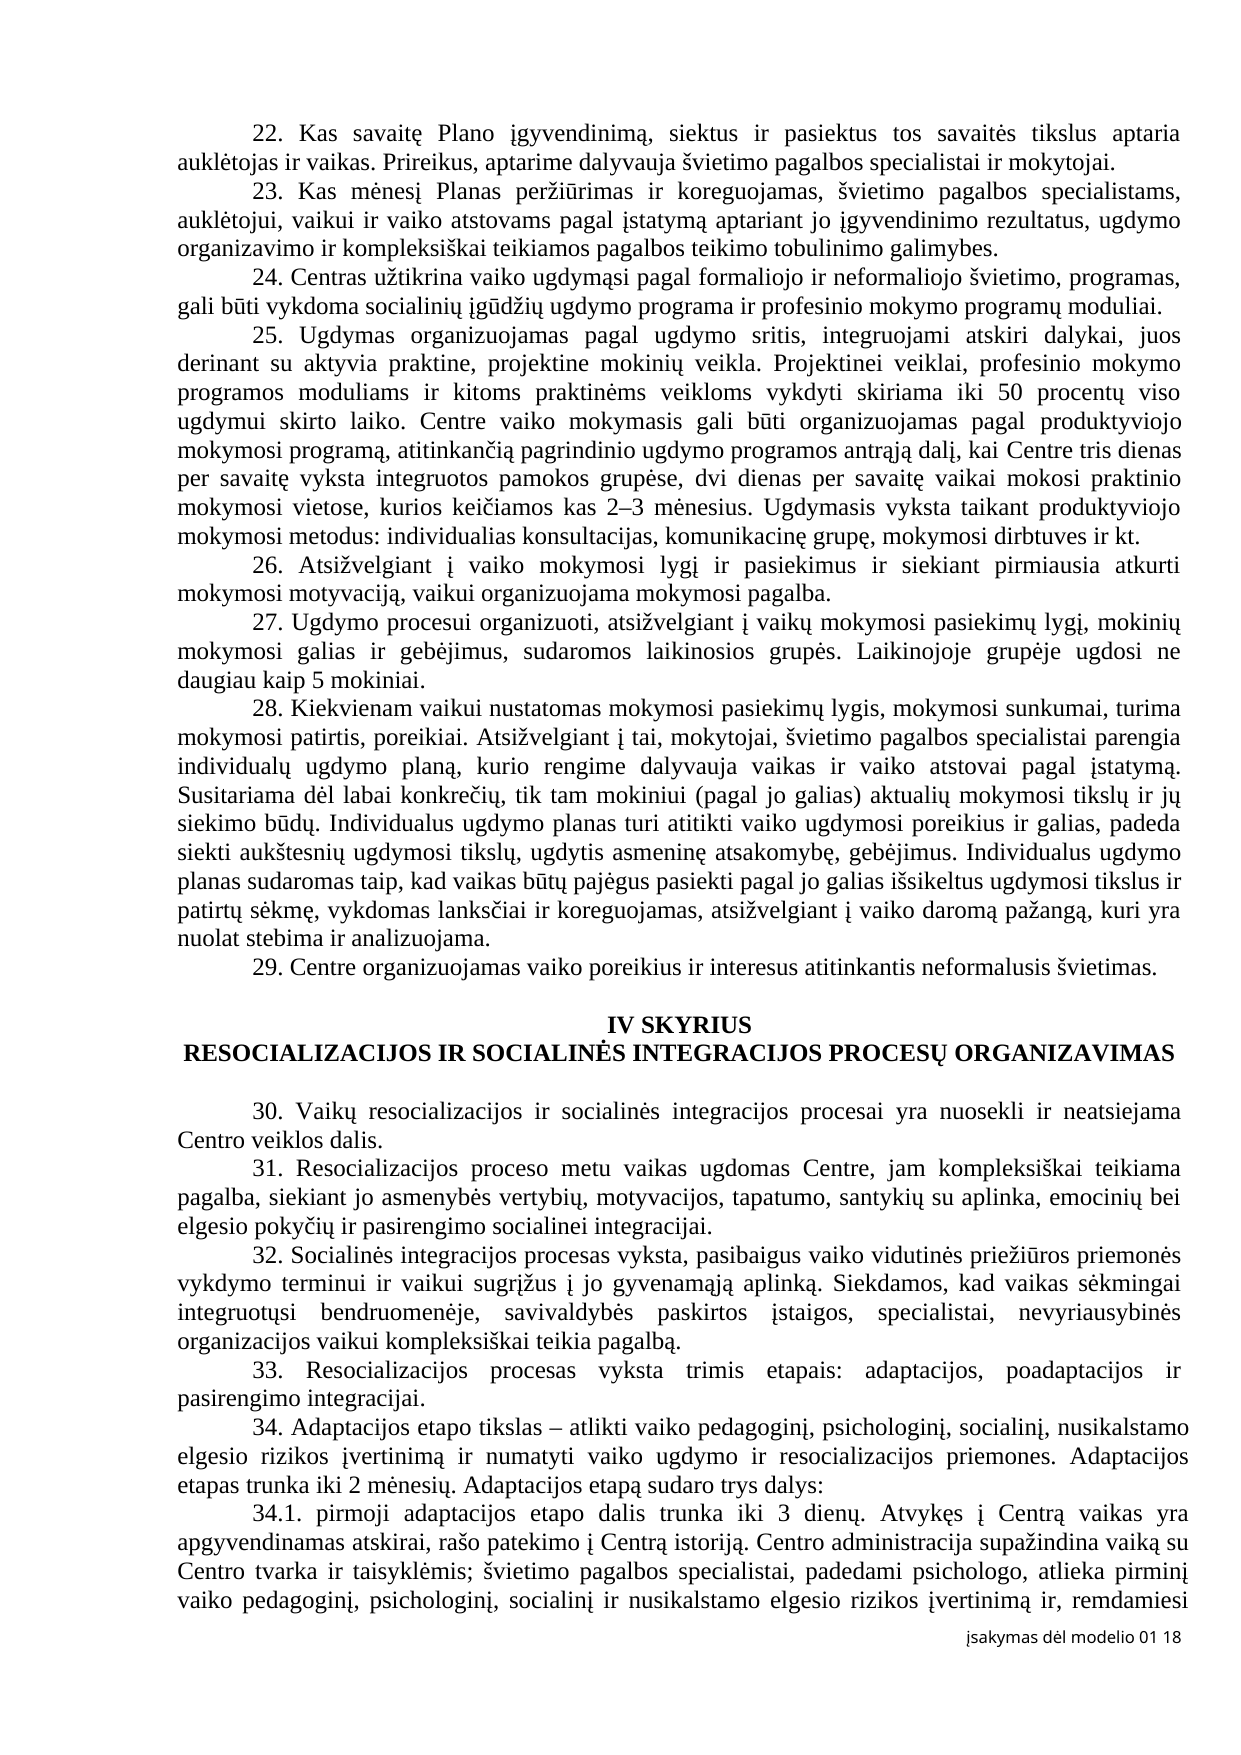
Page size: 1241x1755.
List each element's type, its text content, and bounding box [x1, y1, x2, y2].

text IV SKYRIUS [177, 1010, 1182, 1038]
text 34.1. pirmoji adaptacijos etapo dalis trunka iki 3 dienų. Atvykęs į Centrą vaikas yra apgyvendinamas atskirai, rašo patekimo į Centrą istoriją. Centro administracija supažindina vaiką su Centro tvarka ir taisyklėmis; švietimo pagalbos specialistai, padedami psichologo, atlieka pirminį vaiko pedagoginį, psichologinį, socialinį ir nusikalstamo elgesio rizikos įvertinimą ir, remdamiesi [177, 1498, 1190, 1613]
text 24. Centras užtikrina vaiko ugdymąsi pagal formaliojo ir neformaliojo švietimo, programas, gali būti vykdoma socialinių įgūdžių ugdymo programa ir profesinio mokymo programų moduliai. [177, 262, 1182, 320]
text 31. Resocializacijos proceso metu vaikas ugdomas Centre, jam kompleksiškai teikiama pagalba, siekiant jo asmenybės vertybių, motyvacijos, tapatumo, santykių su aplinka, emocinių bei elgesio pokyčių ir pasirengimo socialinei integracijai. [177, 1153, 1182, 1240]
text 29. Centre organizuojamas vaiko poreikius ir interesus atitinkantis neformalusis švietimas. [177, 952, 1182, 981]
text 26. Atsižvelgiant į vaiko mokymosi lygį ir pasiekimus ir siekiant pirmiausia atkurti mokymosi motyvaciją, vaikui organizuojama mokymosi pagalba. [177, 550, 1182, 607]
text 33. Resocializacijos procesas vyksta trimis etapais: adaptacijos, poadaptacijos ir pasirengimo integracijai. [177, 1355, 1182, 1412]
text 34. Adaptacijos etapo tikslas – atlikti vaiko pedagoginį, psichologinį, socialinį, nusikalstamo elgesio rizikos įvertinimą ir numatyti vaiko ugdymo ir resocializacijos priemones. Adaptacijos etapas trunka iki 2 mėnesių. Adaptacijos etapą sudaro trys dalys: [177, 1412, 1190, 1498]
text 25. Ugdymas organizuojamas pagal ugdymo sritis, integruojami atskiri dalykai, juos derinant su aktyvia praktine, projektine mokinių veikla. Projektinei veiklai, profesinio mokymo programos moduliams ir kitoms praktinėms veikloms vykdyti skiriama iki 50 procentų viso ugdymui skirto laiko. Centre vaiko mokymasis gali būti organizuojamas pagal produktyviojo mokymosi programą, atitinkančią pagrindinio ugdymo programos antrąją dalį, kai Centre tris dienas per savaitę vyksta integruotos pamokos grupėse, dvi dienas per savaitę vaikai mokosi praktinio mokymosi vietose, kurios keičiamos kas 2–3 mėnesius. Ugdymasis vyksta taikant produktyviojo mokymosi metodus: individualias konsultacijas, komunikacinę grupę, mokymosi dirbtuves ir kt. [177, 320, 1182, 550]
text 32. Socialinės integracijos procesas vyksta, pasibaigus vaiko vidutinės priežiūros priemonės vykdymo terminui ir vaikui sugrįžus į jo gyvenamąją aplinką. Siekdamos, kad vaikas sėkmingai integruotųsi bendruomenėje, savivaldybės paskirtos įstaigos, specialistai, nevyriausybinės organizacijos vaikui kompleksiškai teikia pagalbą. [177, 1240, 1182, 1355]
text 22. Kas savaitę Plano įgyvendinimą, siektus ir pasiektus tos savaitės tikslus aptaria auklėtojas ir vaikas. Prireikus, aptarime dalyvauja švietimo pagalbos specialistai ir mokytojai. [177, 118, 1182, 176]
text 28. Kiekvienam vaikui nustatomas mokymosi pasiekimų lygis, mokymosi sunkumai, turima mokymosi patirtis, poreikiai. Atsižvelgiant į tai, mokytojai, švietimo pagalbos specialistai parengia individualų ugdymo planą, kurio rengime dalyvauja vaikas ir vaiko atstovai pagal įstatymą. Susitariama dėl labai konkrečių, tik tam mokiniui (pagal jo galias) aktualių mokymosi tikslų ir jų siekimo būdų. Individualus ugdymo planas turi atitikti vaiko ugdymosi poreikius ir galias, padeda siekti aukštesnių ugdymosi tikslų, ugdytis asmeninę atsakomybę, gebėjimus. Individualus ugdymo planas sudaromas taip, kad vaikas būtų pajėgus pasiekti pagal jo galias išsikeltus ugdymosi tikslus ir patirtų sėkmę, vykdomas lanksčiai ir koreguojamas, atsižvelgiant į vaiko daromą pažangą, kuri yra nuolat stebima ir analizuojama. [177, 693, 1182, 952]
text 30. Vaikų resocializacijos ir socialinės integracijos procesai yra nuosekli ir neatsiejama Centro veiklos dalis. [177, 1096, 1182, 1153]
text RESOCIALIZACIJOS IR SOCIALINĖS INTEGRACIJOS PROCESŲ ORGANIZAVIMAS [177, 1038, 1182, 1067]
text 27. Ugdymo procesui organizuoti, atsižvelgiant į vaikų mokymosi pasiekimų lygį, mokinių mokymosi galias ir gebėjimus, sudaromos laikinosios grupės. Laikinojoje grupėje ugdosi ne daugiau kaip 5 mokiniai. [177, 607, 1182, 693]
text 23. Kas mėnesį Planas peržiūrimas ir koreguojamas, švietimo pagalbos specialistams, auklėtojui, vaikui ir vaiko atstovams pagal įstatymą aptariant jo įgyvendinimo rezultatus, ugdymo organizavimo ir kompleksiškai teikiamos pagalbos teikimo tobulinimo galimybes. [177, 176, 1182, 262]
